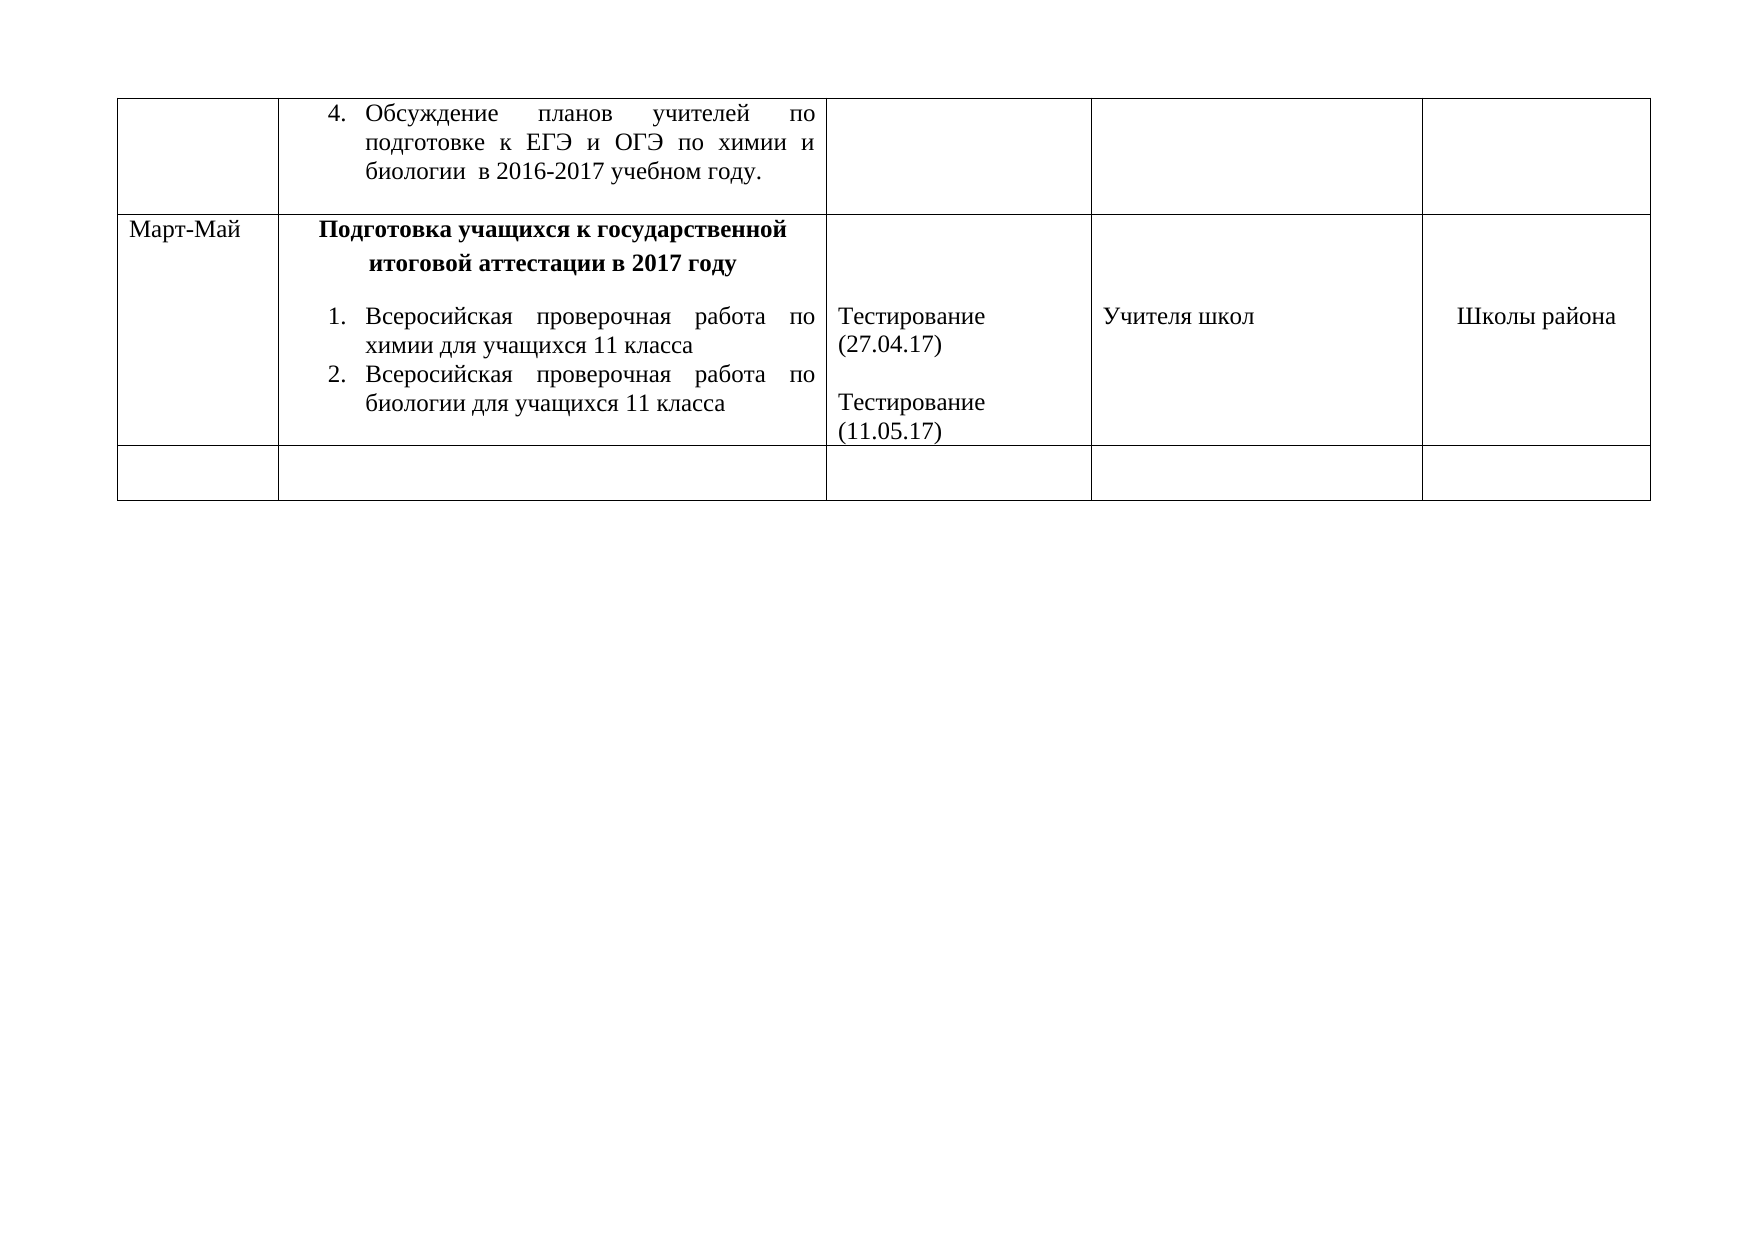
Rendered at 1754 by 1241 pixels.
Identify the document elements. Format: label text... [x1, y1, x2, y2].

table_cell [1092, 99, 1422, 213]
table_cell Подготовка учащихся к государственной итоговой аттестации в 2017 году Всеросийская проверочная работа по химии для учащихся 11 класса Всеросийская проверочная работа по биологии для учащихся 11 класса [279, 215, 826, 444]
table_cell Заседание РМО №3 Тема: «Формирование здоровой экологически безопасной личности как цель экологического образования учащихся» Дидактические аспекты экологического образования. Идеи реализации экологического образования через урочную и внеурочную деятельность Специфика работы с одаренными учащимися Обсуждение планов учителей по подготовке к ЕГЭ и ОГЭ по химии и биологии в 2016-2017 учебном году. [279, 99, 826, 213]
table_cell [827, 446, 1091, 499]
table_cell Школы района [1423, 215, 1650, 444]
table_cell [1423, 99, 1650, 213]
table_cell [118, 446, 278, 499]
table_cell [1092, 446, 1422, 499]
table_cell Тестирование (27.04.17) Тестирование (11.05.17) [827, 215, 1091, 444]
table_cell [1423, 446, 1650, 499]
table_cell [118, 99, 278, 213]
table_cell Учителя школ [1092, 215, 1422, 444]
table_cell Март-Май [118, 215, 278, 444]
table_cell [827, 99, 1091, 213]
table_cell [279, 446, 826, 499]
